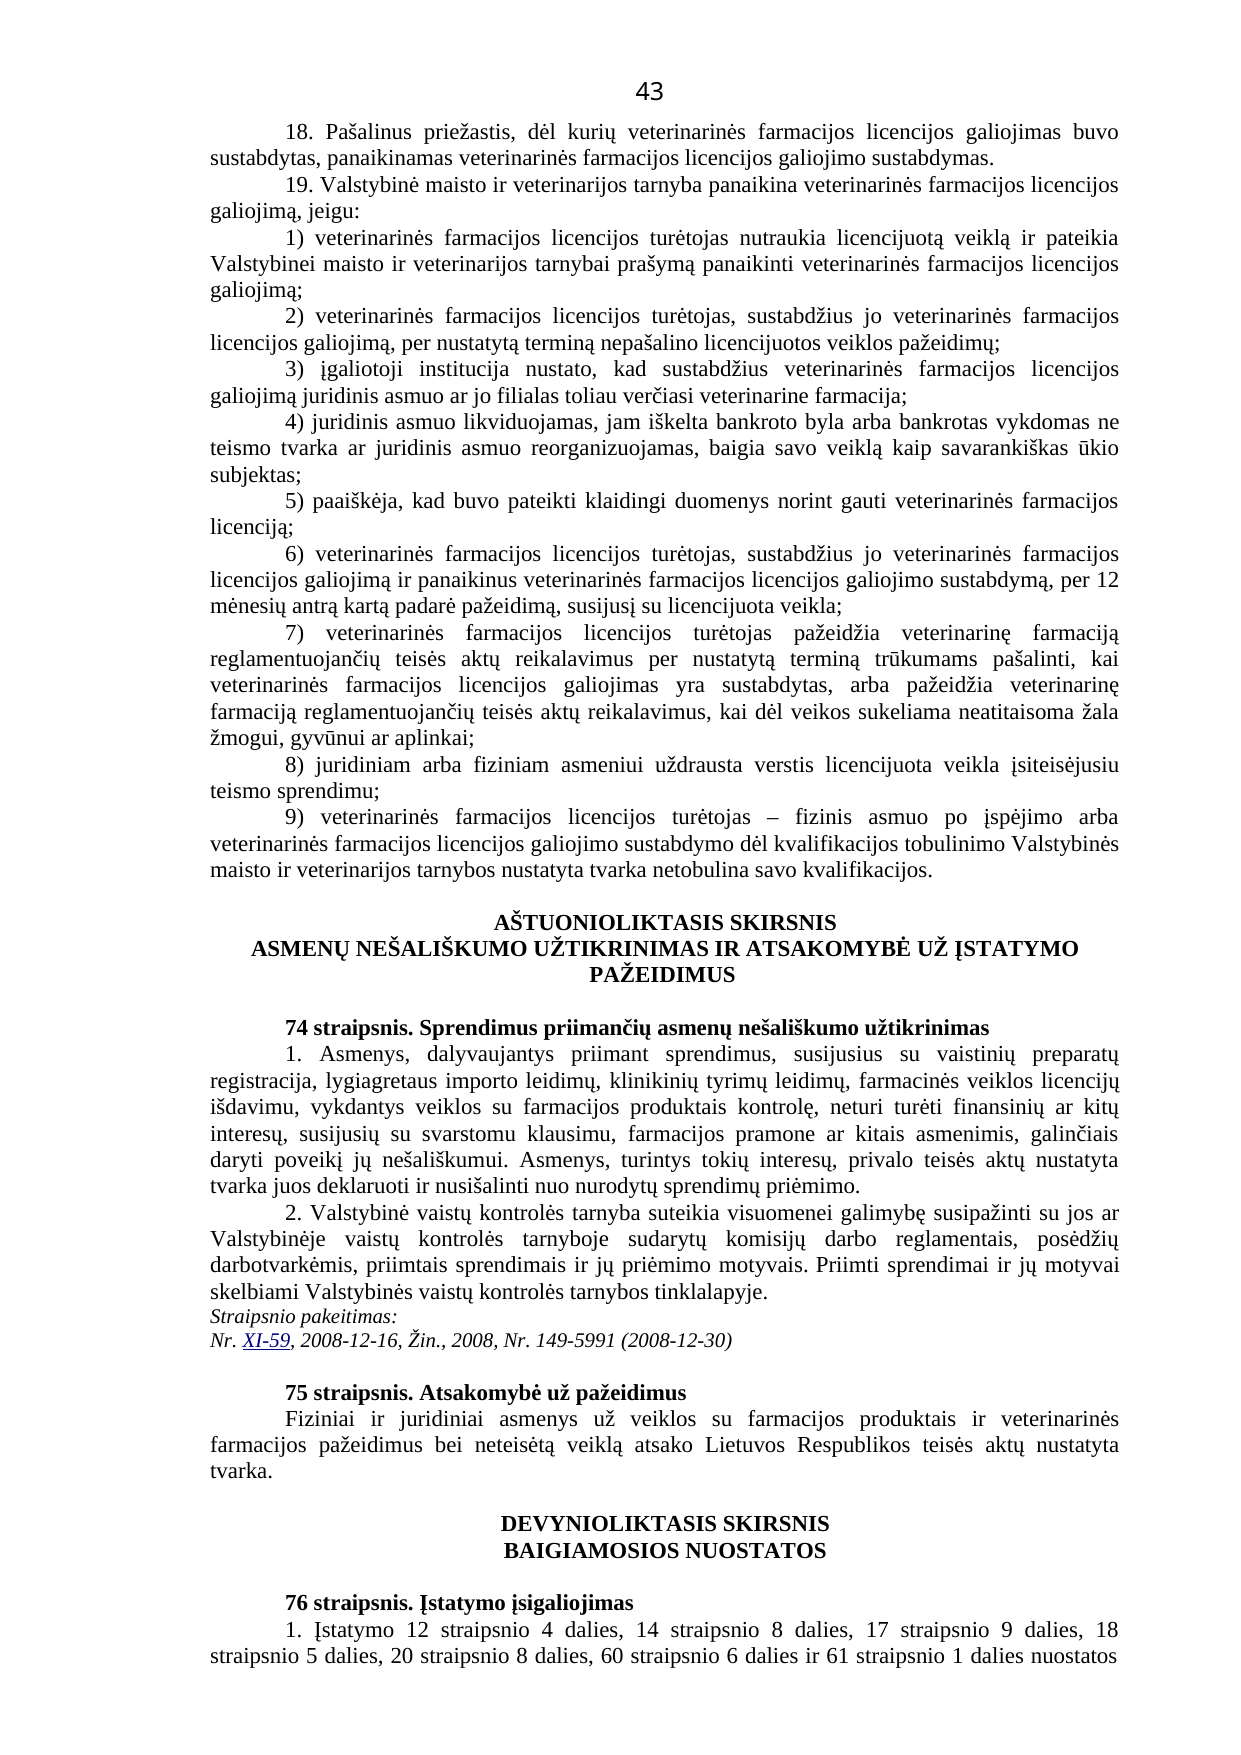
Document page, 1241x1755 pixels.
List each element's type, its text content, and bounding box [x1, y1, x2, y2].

text 4) juridinis asmuo likviduojamas, jam iškelta bankroto byla arba bankrotas vykdomas ne teismo tvarka ar juridinis asmuo reorganizuojamas, baigia savo veiklą kaip savarankiškas ūkio subjektas; [210, 408, 1120, 487]
text 1) veterinarinės farmacijos licencijos turėtojas nutraukia licencijuotą veiklą ir pateikia Valstybinei maisto ir veterinarijos tarnybai prašymą panaikinti veterinarinės farmacijos licencijos galiojimą; [210, 223, 1120, 303]
text BAIGIAMOSIOS NUOSTATOS [210, 1537, 1120, 1563]
text AŠTUONIOLIKTASIS SKIRSNIS [210, 909, 1120, 935]
text Straipsnio pakeitimas: [210, 1304, 1120, 1328]
text ASMENŲ NEŠALIŠKUMO UŽTIKRINIMAS IR ATSAKOMYBĖ UŽ ĮSTATYMO PAŽEIDIMUS [210, 935, 1120, 988]
text 2. Valstybinė vaistų kontrolės tarnyba suteikia visuomenei galimybę susipažinti su jos ar Valstybinėje vaistų kontrolės tarnyboje sudarytų komisijų darbo reglamentais, posėdžių darbotvarkėmis, priimtais sprendimais ir jų priėmimo motyvais. Priimti sprendimai ir jų motyvai skelbiami Valstybinės vaistų kontrolės tarnybos tinklalapyje. [210, 1199, 1120, 1304]
text 8) juridiniam arba fiziniam asmeniui uždrausta verstis licencijuota veikla įsiteisėjusiu teismo sprendimu; [210, 751, 1120, 803]
text Fiziniai ir juridiniai asmenys už veiklos su farmacijos produktais ir veterinarinės farmacijos pažeidimus bei neteisėtą veiklą atsako Lietuvos Respublikos teisės aktų nustatyta tvarka. [210, 1405, 1120, 1484]
text 75 straipsnis. Atsakomybė už pažeidimus [210, 1378, 1120, 1405]
text 18. Pašalinus priežastis, dėl kurių veterinarinės farmacijos licencijos galiojimas buvo sustabdytas, panaikinamas veterinarinės farmacijos licencijos galiojimo sustabdymas. [210, 118, 1120, 171]
text 76 straipsnis. Įstatymo įsigaliojimas [210, 1589, 1120, 1616]
text 2) veterinarinės farmacijos licencijos turėtojas, sustabdžius jo veterinarinės farmacijos licencijos galiojimą, per nustatytą terminą nepašalino licencijuotos veiklos pažeidimų; [210, 303, 1120, 355]
text 3) įgaliotoji institucija nustato, kad sustabdžius veterinarinės farmacijos licencijos galiojimą juridinis asmuo ar jo filialas toliau verčiasi veterinarine farmacija; [210, 355, 1120, 408]
text 5) paaiškėja, kad buvo pateikti klaidingi duomenys norint gauti veterinarinės farmacijos licenciją; [210, 487, 1120, 540]
text 74 straipsnis. Sprendimus priimančių asmenų nešališkumo užtikrinimas [210, 1014, 1120, 1041]
text 9) veterinarinės farmacijos licencijos turėtojas – fizinis asmuo po įspėjimo arba veterinarinės farmacijos licencijos galiojimo sustabdymo dėl kvalifikacijos tobulinimo Valstybinės maisto ir veterinarijos tarnybos nustatyta tvarka netobulina savo kvalifikacijos. [210, 803, 1120, 882]
text 1. Asmenys, dalyvaujantys priimant sprendimus, susijusius su vaistinių preparatų registracija, lygiagretaus importo leidimų, klinikinių tyrimų leidimų, farmacinės veiklos licencijų išdavimu, vykdantys veiklos su farmacijos produktais kontrolę, neturi turėti finansinių ar kitų interesų, susijusių su svarstomu klausimu, farmacijos pramone ar kitais asmenimis, galinčiais daryti poveikį jų nešališkumui. Asmenys, turintys tokių interesų, privalo teisės aktų nustatyta tvarka juos deklaruoti ir nusišalinti nuo nurodytų sprendimų priėmimo. [210, 1041, 1120, 1199]
text 1. Įstatymo 12 straipsnio 4 dalies, 14 straipsnio 8 dalies, 17 straipsnio 9 dalies, 18 straipsnio 5 dalies, 20 straipsnio 8 dalies, 60 straipsnio 6 dalies ir 61 straipsnio 1 dalies nuostatos [210, 1616, 1120, 1668]
text DEVYNIOLIKTASIS SKIRSNIS [210, 1510, 1120, 1537]
text 6) veterinarinės farmacijos licencijos turėtojas, sustabdžius jo veterinarinės farmacijos licencijos galiojimą ir panaikinus veterinarinės farmacijos licencijos galiojimo sustabdymą, per 12 mėnesių antrą kartą padarė pažeidimą, susijusį su licencijuota veikla; [210, 540, 1120, 619]
text 7) veterinarinės farmacijos licencijos turėtojas pažeidžia veterinarinę farmaciją reglamentuojančių teisės aktų reikalavimus per nustatytą terminą trūkumams pašalinti, kai veterinarinės farmacijos licencijos galiojimas yra sustabdytas, arba pažeidžia veterinarinę farmaciją reglamentuojančių teisės aktų reikalavimus, kai dėl veikos sukeliama neatitaisoma žala žmogui, gyvūnui ar aplinkai; [210, 619, 1120, 751]
text Nr. XI-59, 2008-12-16, Žin., 2008, Nr. 149-5991 (2008-12-30) [210, 1328, 1120, 1352]
text 19. Valstybinė maisto ir veterinarijos tarnyba panaikina veterinarinės farmacijos licencijos galiojimą, jeigu: [210, 171, 1120, 223]
